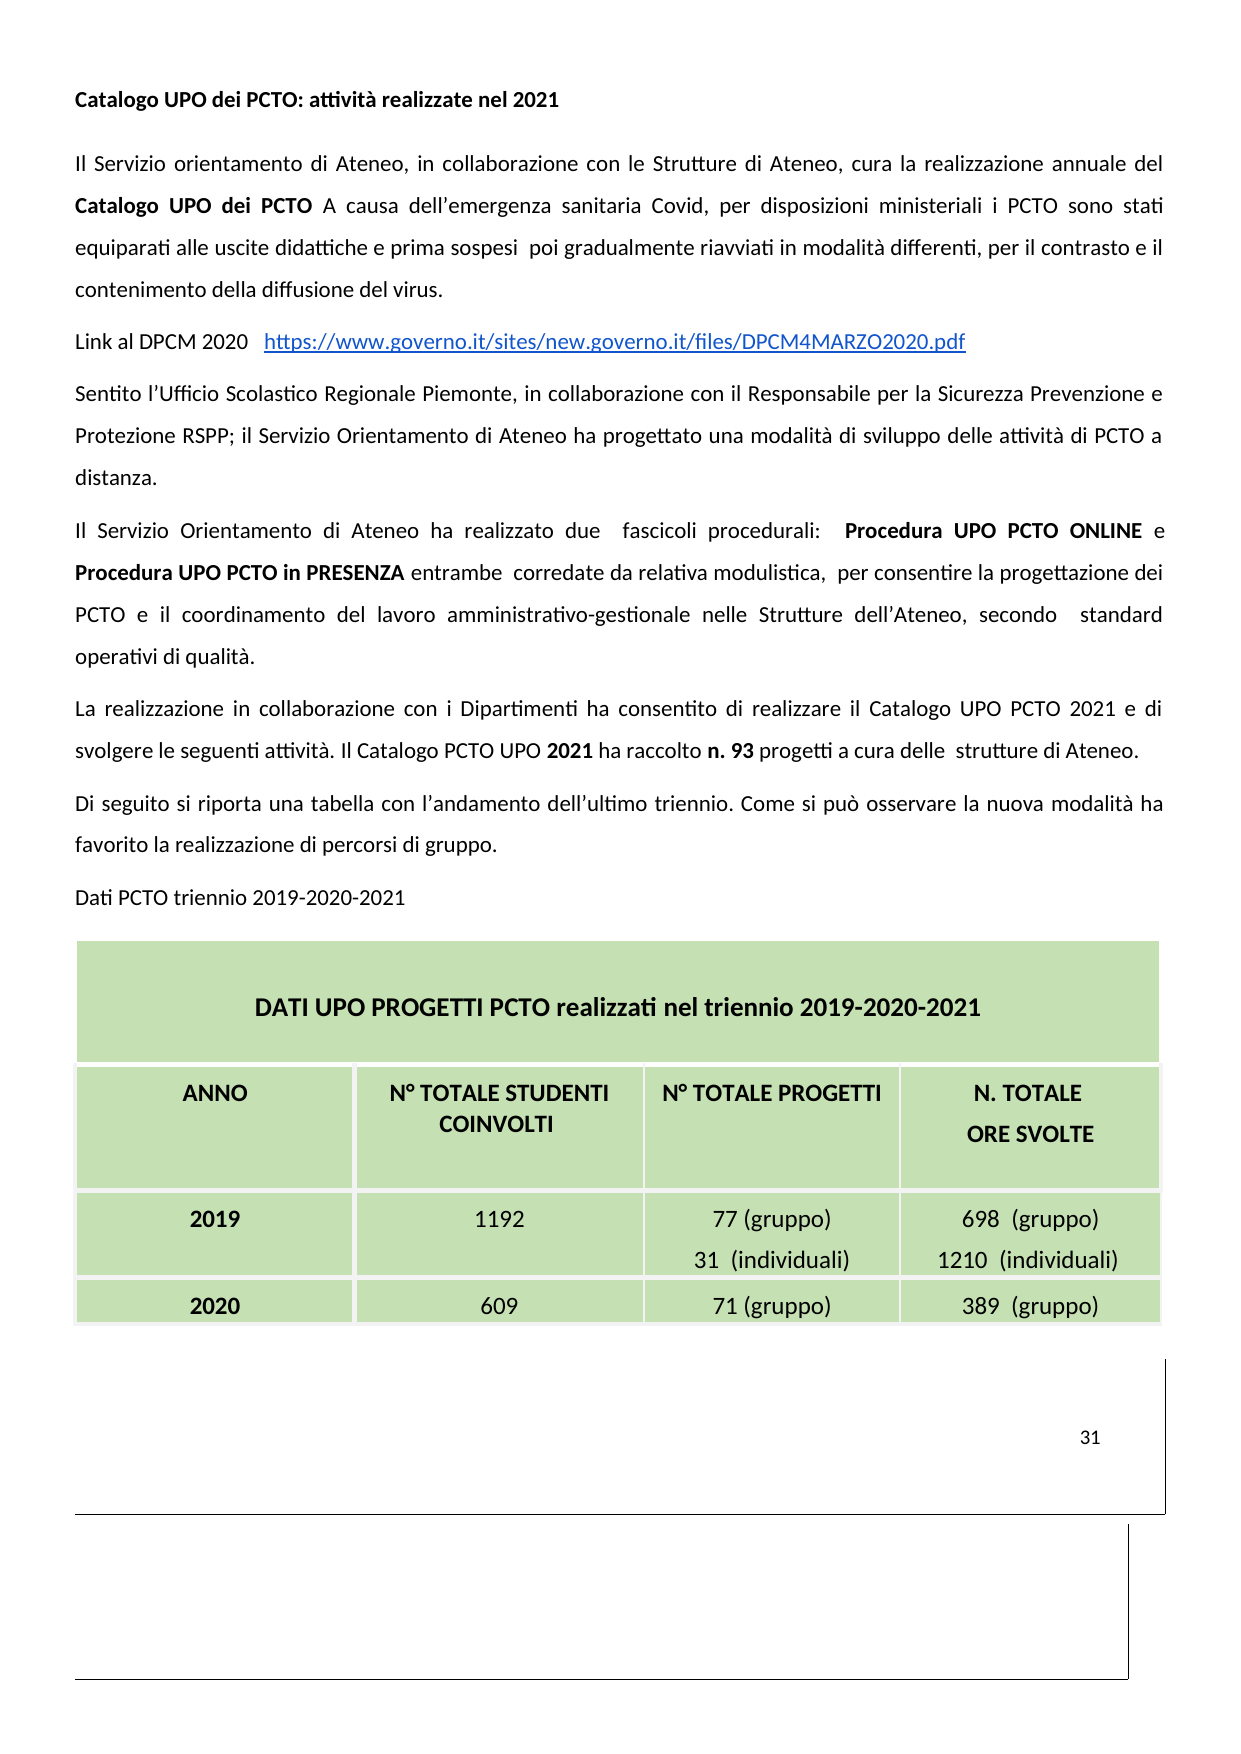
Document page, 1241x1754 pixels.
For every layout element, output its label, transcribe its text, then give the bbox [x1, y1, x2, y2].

text Il Servizio orientamento di Ateneo, in collaborazione con le Strutture di Ateneo, cura la realizzazione annuale del Catalogo UPO dei PCTO A causa dell’emergenza sanitaria Covid, per disposizioni ministeriali i PCTO sono stati equiparati alle uscite didattiche e prima sospesi poi gradualmente riavviati in modalità differenti, per il contrasto e il contenimento della diffusione del virus. [75, 149, 1165, 303]
text La realizzazione in collaborazione con i Dipartimenti ha consentito di realizzare il Catalogo UPO PCTO 2021 e di svolgere le seguenti attività. Il Catalogo PCTO UPO 2021 ha raccolto n. 93 progetti a cura delle strutture di Ateneo. [75, 694, 1165, 764]
text Sentito l’Ufficio Scolastico Regionale Piemonte, in collaborazione con il Responsabile per la Sicurezza Prevenzione e Protezione RSPP; il Servizio Orientamento di Ateneo ha progettato una modalità di sviluppo delle attività di PCTO a distanza. [75, 379, 1165, 492]
table_cell ANNO [77, 1067, 352, 1188]
table_cell N° TOTALE STUDENTI COINVOLTI [357, 1067, 643, 1188]
table_header DATI UPO PROGETTI PCTO realizzati nel triennio 2019-2020-2021 [77, 941, 1159, 1062]
table_cell 77 (gruppo) 31 (individuali) [645, 1193, 899, 1275]
table_cell 698 (gruppo) 1210 (individuali) [901, 1193, 1160, 1275]
table_cell 609 [357, 1280, 643, 1322]
table_cell 2019 [77, 1193, 352, 1275]
text Catalogo UPO dei PCTO: attività realizzate nel 2021 [75, 85, 1165, 113]
text Link al DPCM 2020 https://www.governo.it/sites/new.governo.it/files/DPCM4MARZO2020.pdf [75, 327, 1165, 355]
table_cell 2020 [77, 1280, 352, 1322]
table_cell 389 (gruppo) [901, 1280, 1160, 1322]
text Il Servizio Orientamento di Ateneo ha realizzato due fascicoli procedurali: Procedura UPO PCTO ONLINE e Procedura UPO PCTO in PRESENZA entrambe corredate da relativa modulistica, per consentire la progettazione dei PCTO e il coordinamento del lavoro amministrativo-gestionale nelle Strutture dell’Ateneo, secondo standard operativi di qualità. [75, 516, 1165, 670]
table_cell 1192 [357, 1193, 643, 1275]
text Dati PCTO triennio 2019-2020-2021 [75, 883, 1165, 911]
text Di seguito si riporta una tabella con l’andamento dell’ultimo triennio. Come si può osservare la nuova modalità ha favorito la realizzazione di percorsi di gruppo. [75, 789, 1165, 859]
table_cell N° TOTALE PROGETTI [645, 1067, 899, 1188]
table_cell N. TOTALE ORE SVOLTE [901, 1067, 1159, 1188]
table_cell 71 (gruppo) [645, 1280, 899, 1322]
